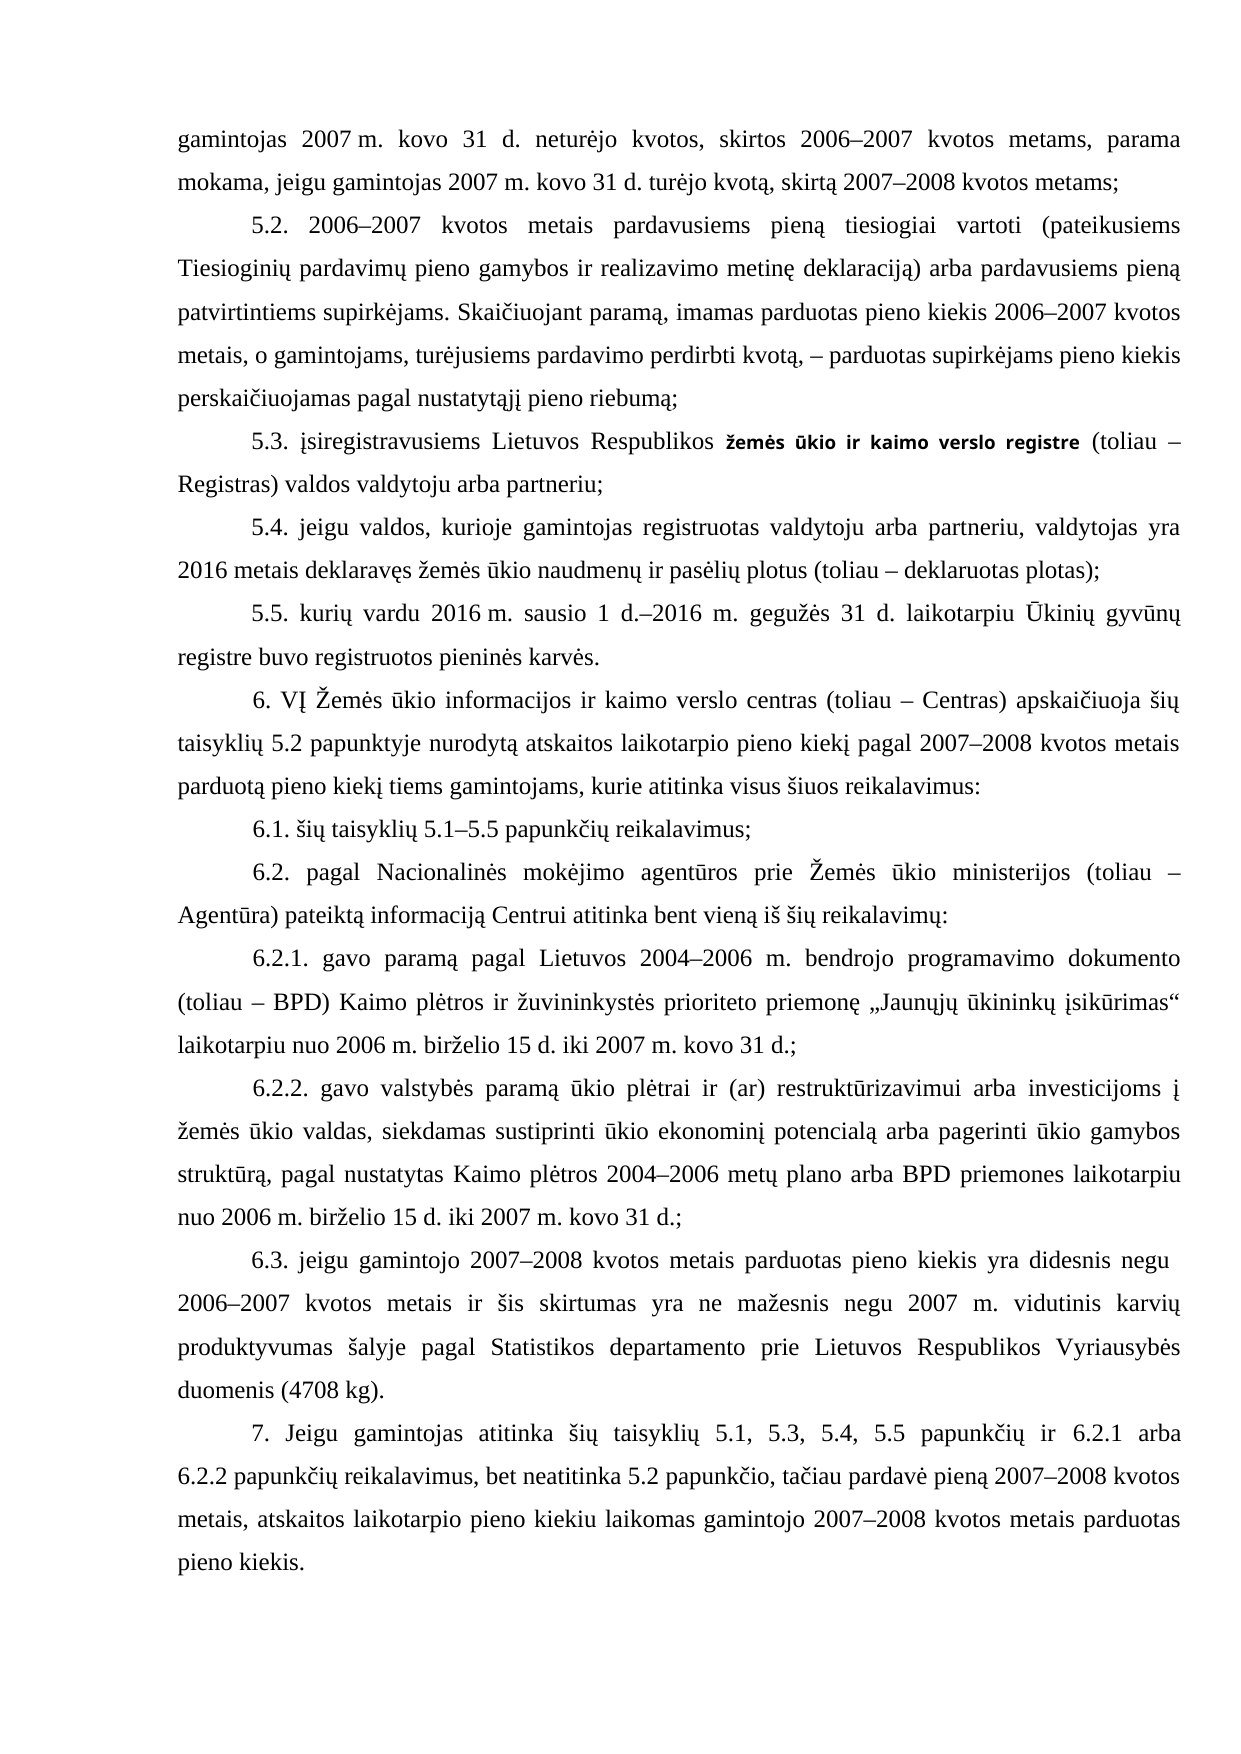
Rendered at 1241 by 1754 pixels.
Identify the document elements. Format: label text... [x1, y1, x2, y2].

text 7. Jeigu gamintojas atitinka šių taisyklių 5.1, 5.3, 5.4, 5.5 papunkčių ir 6.2.1 arba 6.2.2 papunkčių reikalavimus, bet neatitinka 5.2 papunkčio, tačiau pardavė pieną 2007–2008 kvotos metais, atskaitos laikotarpio pieno kiekiu laikomas gamintojo 2007–2008 kvotos metais parduotas pieno kiekis. [177, 1418, 1181, 1576]
text 6.1. šių taisyklių 5.1–5.5 papunkčių reikalavimus; [177, 814, 1181, 843]
text 6.2.2. gavo valstybės paramą ūkio plėtrai ir (ar) restruktūrizavimui arba investicijoms į žemės ūkio valdas, siekdamas sustiprinti ūkio ekonominį potencialą arba pagerinti ūkio gamybos struktūrą, pagal nustatytas Kaimo plėtros 2004–2006 metų plano arba BPD priemones laikotarpiu nuo 2006 m. birželio 15 d. iki 2007 m. kovo 31 d.; [177, 1073, 1181, 1231]
text 6.2. pagal Nacionalinės mokėjimo agentūros prie Žemės ūkio ministerijos (toliau – Agentūra) pateiktą informaciją Centrui atitinka bent vieną iš šių reikalavimų: [177, 857, 1181, 929]
text 6.2.1. gavo paramą pagal Lietuvos 2004–2006 m. bendrojo programavimo dokumento (toliau – BPD) Kaimo plėtros ir žuvininkystės prioriteto priemonę „Jaunųjų ūkininkų įsikūrimas“ laikotarpiu nuo 2006 m. birželio 15 d. iki 2007 m. kovo 31 d.; [177, 943, 1181, 1058]
text 6. VĮ Žemės ūkio informacijos ir kaimo verslo centras (toliau – Centras) apskaičiuoja šių taisyklių 5.2 papunktyje nurodytą atskaitos laikotarpio pieno kiekį pagal 2007–2008 kvotos metais parduotą pieno kiekį tiems gamintojams, kurie atitinka visus šiuos reikalavimus: [177, 685, 1181, 800]
text 5.3. įsiregistravusiems Lietuvos Respublikos žemės ūkio ir kaimo verslo registre (toliau – Registras) valdos valdytoju arba partneriu; [177, 426, 1181, 498]
text 5.2. 2006–2007 kvotos metais pardavusiems pieną tiesiogiai vartoti (pateikusiems Tiesioginių pardavimų pieno gamybos ir realizavimo metinę deklaraciją) arba pardavusiems pieną patvirtintiems supirkėjams. Skaičiuojant paramą, imamas parduotas pieno kiekis 2006–2007 kvotos metais, o gamintojams, turėjusiems pardavimo perdirbti kvotą, – parduotas supirkėjams pieno kiekis perskaičiuojamas pagal nustatytąjį pieno riebumą; [177, 210, 1181, 412]
text 5.4. jeigu valdos, kurioje gamintojas registruotas valdytoju arba partneriu, valdytojas yra 2016 metais deklaravęs žemės ūkio naudmenų ir pasėlių plotus (toliau – deklaruotas plotas); [177, 512, 1181, 584]
text 5.5. kurių vardu 2016 m. sausio 1 d.–2016 m. gegužės 31 d. laikotarpiu Ūkinių gyvūnų registre buvo registruotos pieninės karvės. [177, 598, 1181, 670]
text gamintojas 2007 m. kovo 31 d. neturėjo kvotos, skirtos 2006–2007 kvotos metams, parama mokama, jeigu gamintojas 2007 m. kovo 31 d. turėjo kvotą, skirtą 2007–2008 kvotos metams; [177, 124, 1181, 196]
text 6.3. jeigu gamintojo 2007–2008 kvotos metais parduotas pieno kiekis yra didesnis negu 2006–2007 kvotos metais ir šis skirtumas yra ne mažesnis negu 2007 m. vidutinis karvių produktyvumas šalyje pagal Statistikos departamento prie Lietuvos Respublikos Vyriausybės duomenis (4708 kg). [177, 1245, 1181, 1403]
